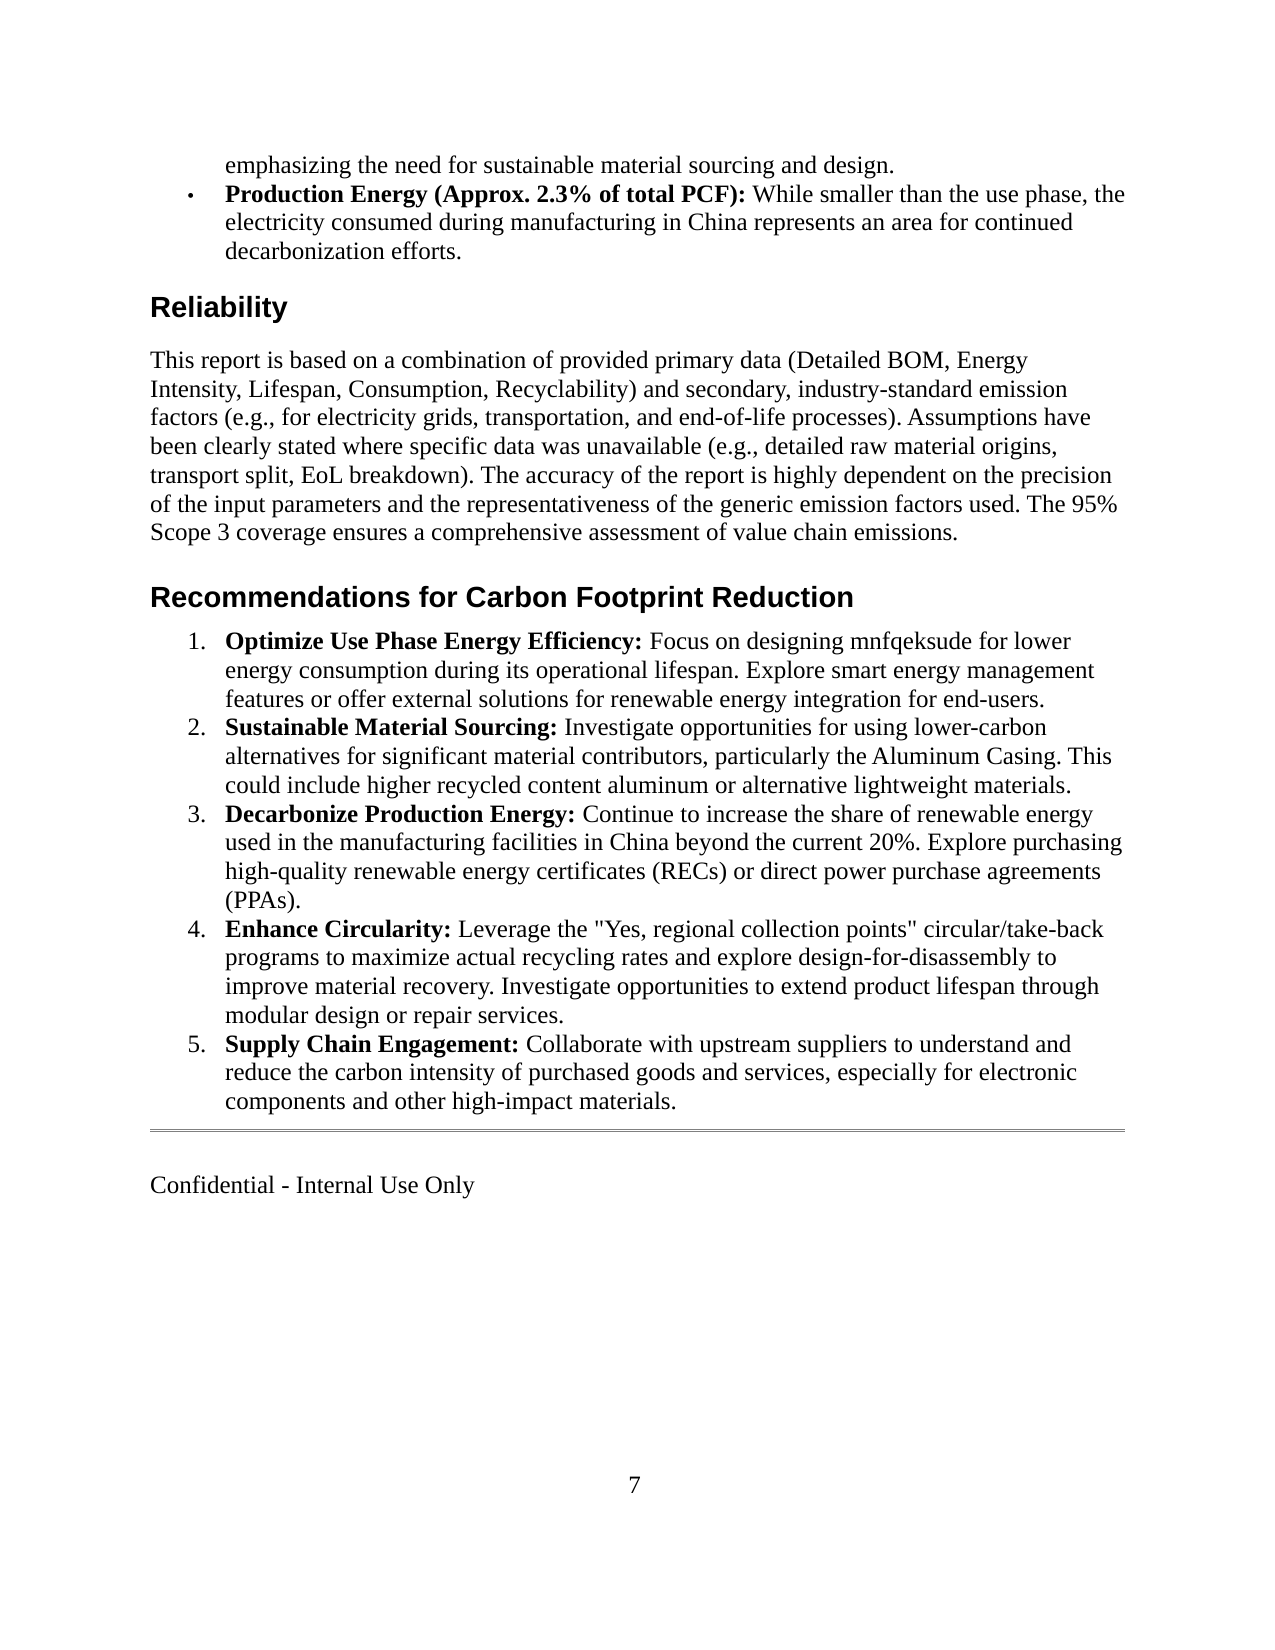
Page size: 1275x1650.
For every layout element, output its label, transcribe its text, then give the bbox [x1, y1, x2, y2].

subtitle Reliability [150, 290, 1125, 323]
text This report is based on a combination of provided primary data (Detailed BOM, Energy Intensity, Lifespan, Consumption, Recyclability) and secondary, industry-standard emission factors (e.g., for electricity grids, transportation, and end-of-life processes). Assumptions have been clearly stated where specific data was unavailable (e.g., detailed raw material origins, transport split, EoL breakdown). The accuracy of the report is highly dependent on the precision of the input parameters and the representativeness of the generic emission factors used. The 95% Scope 3 coverage ensures a comprehensive assessment of value chain emissions. [150, 345, 1125, 546]
list Sustainable Material Sourcing: Investigate opportunities for using lower-carbon alternatives for significant material contributors, particularly the Aluminum Casing. This could include higher recycled content aluminum or alternative lightweight materials. [187, 712, 1125, 799]
subtitle Recommendations for Carbon Footprint Reduction [150, 580, 1125, 614]
text Confidential - Internal Use Only [150, 1170, 1125, 1199]
list Enhance Circularity: Leverage the "Yes, regional collection points" circular/take-back programs to maximize actual recycling rates and explore design-for-disassembly to improve material recovery. Investigate opportunities to extend product lifespan through modular design or repair services. [187, 914, 1125, 1029]
list Production Energy (Approx. 2.3% of total PCF): While smaller than the use phase, the electricity consumed during manufacturing in China represents an area for continued decarbonization efforts. [187, 179, 1125, 265]
list emphasizing the need for sustainable material sourcing and design. [187, 150, 1125, 179]
list Supply Chain Engagement: Collaborate with upstream suppliers to understand and reduce the carbon intensity of purchased goods and services, especially for electronic components and other high-impact materials. [187, 1029, 1125, 1115]
list Decarbonize Production Energy: Continue to increase the share of renewable energy used in the manufacturing facilities in China beyond the current 20%. Explore purchasing high-quality renewable energy certificates (RECs) or direct power purchase agreements (PPAs). [187, 799, 1125, 914]
list Optimize Use Phase Energy Efficiency: Focus on designing mnfqeksude for lower energy consumption during its operational lifespan. Explore smart energy management features or offer external solutions for renewable energy integration for end-users. [187, 626, 1125, 712]
